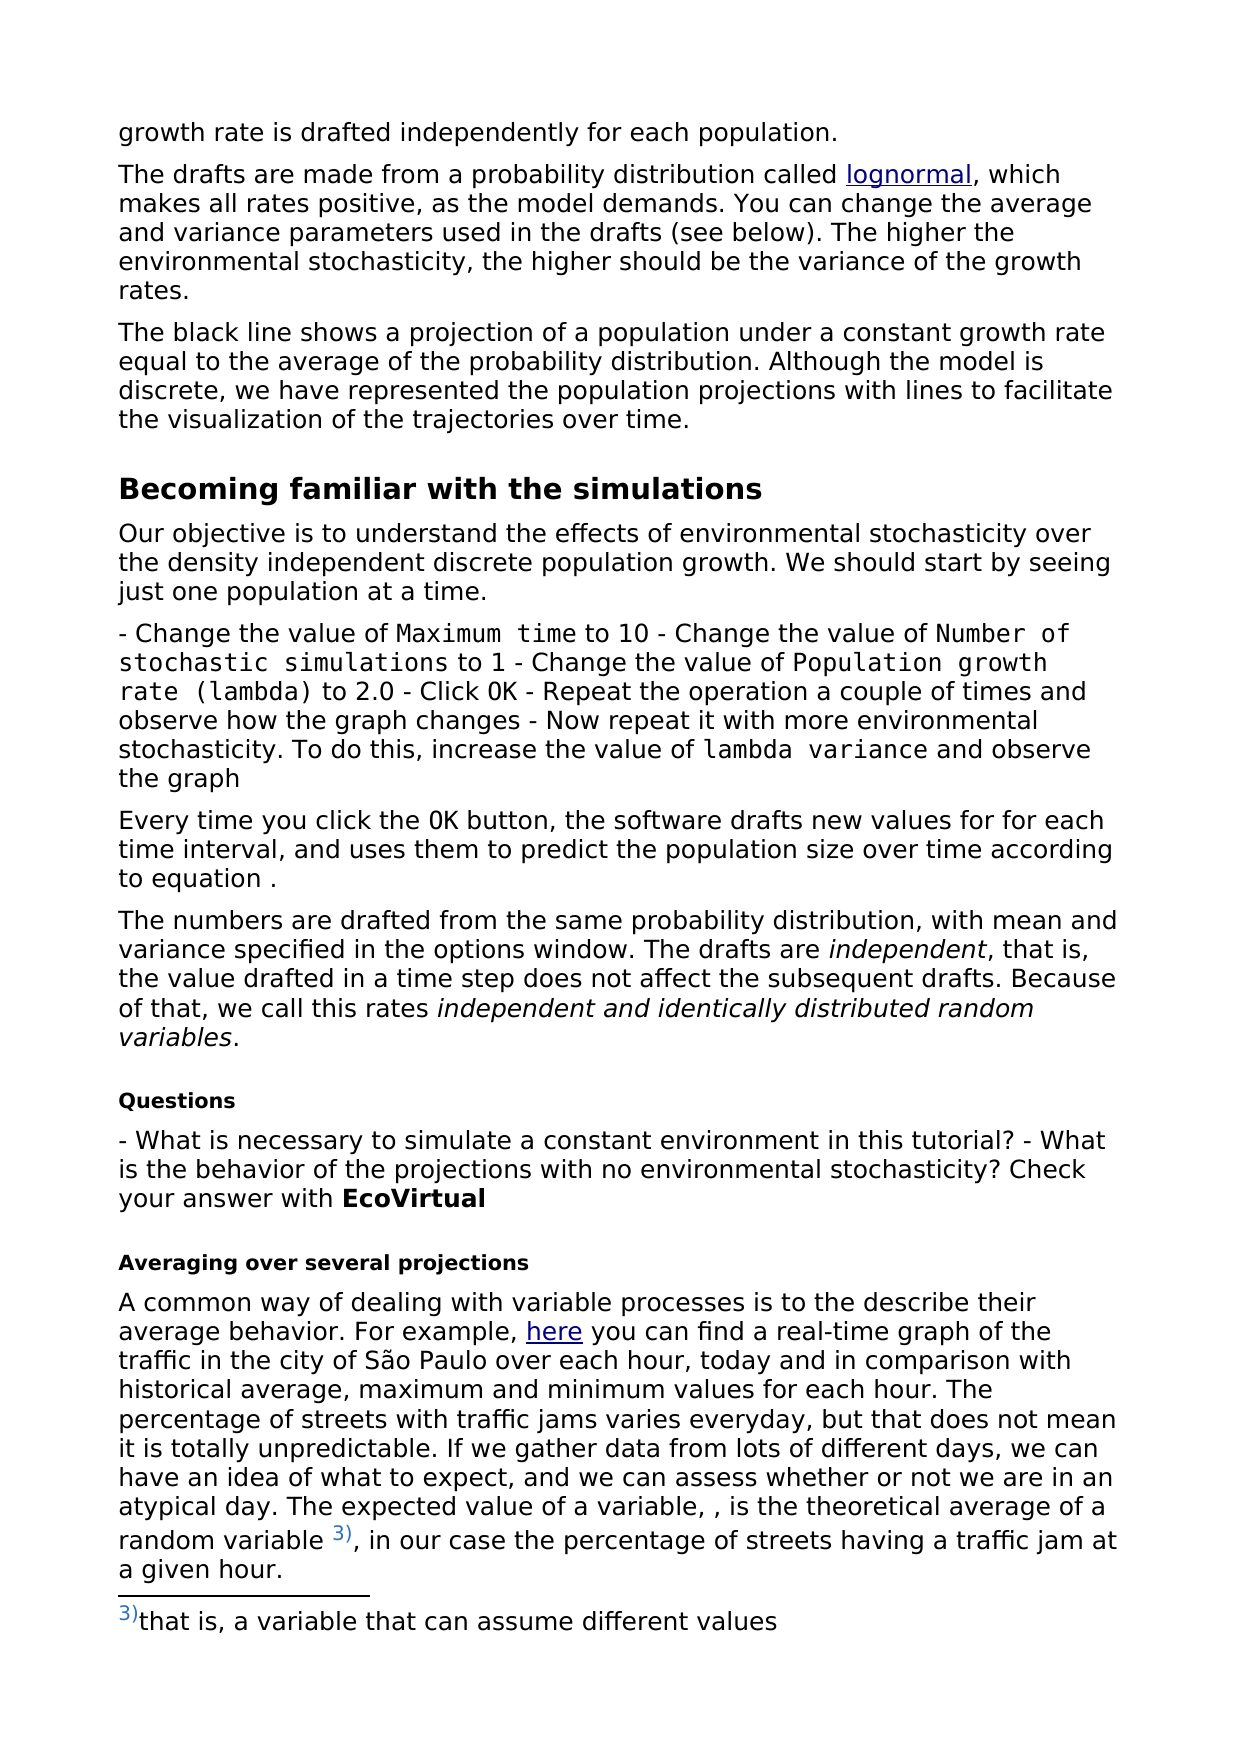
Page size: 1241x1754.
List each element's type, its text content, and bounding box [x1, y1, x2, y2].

text that is, a variable that can assume different values [118, 1602, 1122, 1636]
text Our objective is to understand the effects of environmental stochasticity over the density independent discrete population growth. We should start by seeing just one population at a time. [118, 519, 1122, 606]
subtitle Becoming familiar with the simulations [118, 472, 1122, 506]
text The numbers are drafted from the same probability distribution, with mean and variance specified in the options window. The drafts are independent, that is, the value drafted in a time step does not affect the subsequent drafts. Because of that, we call this rates independent and identically distributed random variables. [118, 906, 1122, 1052]
text - What is necessary to simulate a constant environment in this tutorial? - What is the behavior of the projections with no environmental stochasticity? Check your answer with EcoVirtual [118, 1126, 1122, 1214]
text A common way of dealing with variable processes is to the describe their average behavior. For example, here you can find a real-time graph of the traffic in the city of São Paulo over each hour, today and in comparison with historical average, maximum and minimum values for each hour. The percentage of streets with traffic jams varies everyday, but that does not mean it is totally unpredictable. If we gather data from lots of different days, we can have an idea of what to expect, and we can assess whether or not we are in an atypical day. The expected value of a variable, , is the theoretical average of a random variable , in our case the percentage of streets having a traffic jam at a given hour. [118, 1288, 1122, 1585]
text - Change the value of Maximum time to 10 - Change the value of Number of stochastic simulations to 1 - Change the value of Population growth rate (lambda) to 2.0 - Click OK - Repeat the operation a couple of times and observe how the graph changes - Now repeat it with more environmental stochasticity. To do this, increase the value of lambda variance and observe the graph [118, 619, 1122, 794]
subtitle Averaging over several projections [118, 1251, 1122, 1276]
text Every time you click the OK button, the software drafts new values for for each time interval, and uses them to predict the population size over time according to equation . [118, 806, 1122, 894]
text The black line shows a projection of a population under a constant growth rate equal to the average of the probability distribution. Although the model is discrete, we have represented the population projections with lines to facilitate the visualization of the trajectories over time. [118, 318, 1122, 435]
subtitle Questions [118, 1089, 1122, 1114]
text The drafts are made from a probability distribution called lognormal, which makes all rates positive, as the model demands. You can change the average and variance parameters used in the drafts (see below). The higher the environmental stochasticity, the higher should be the variance of the growth rates. [118, 160, 1122, 306]
text growth rate is drafted independently for each population. [118, 118, 1122, 147]
